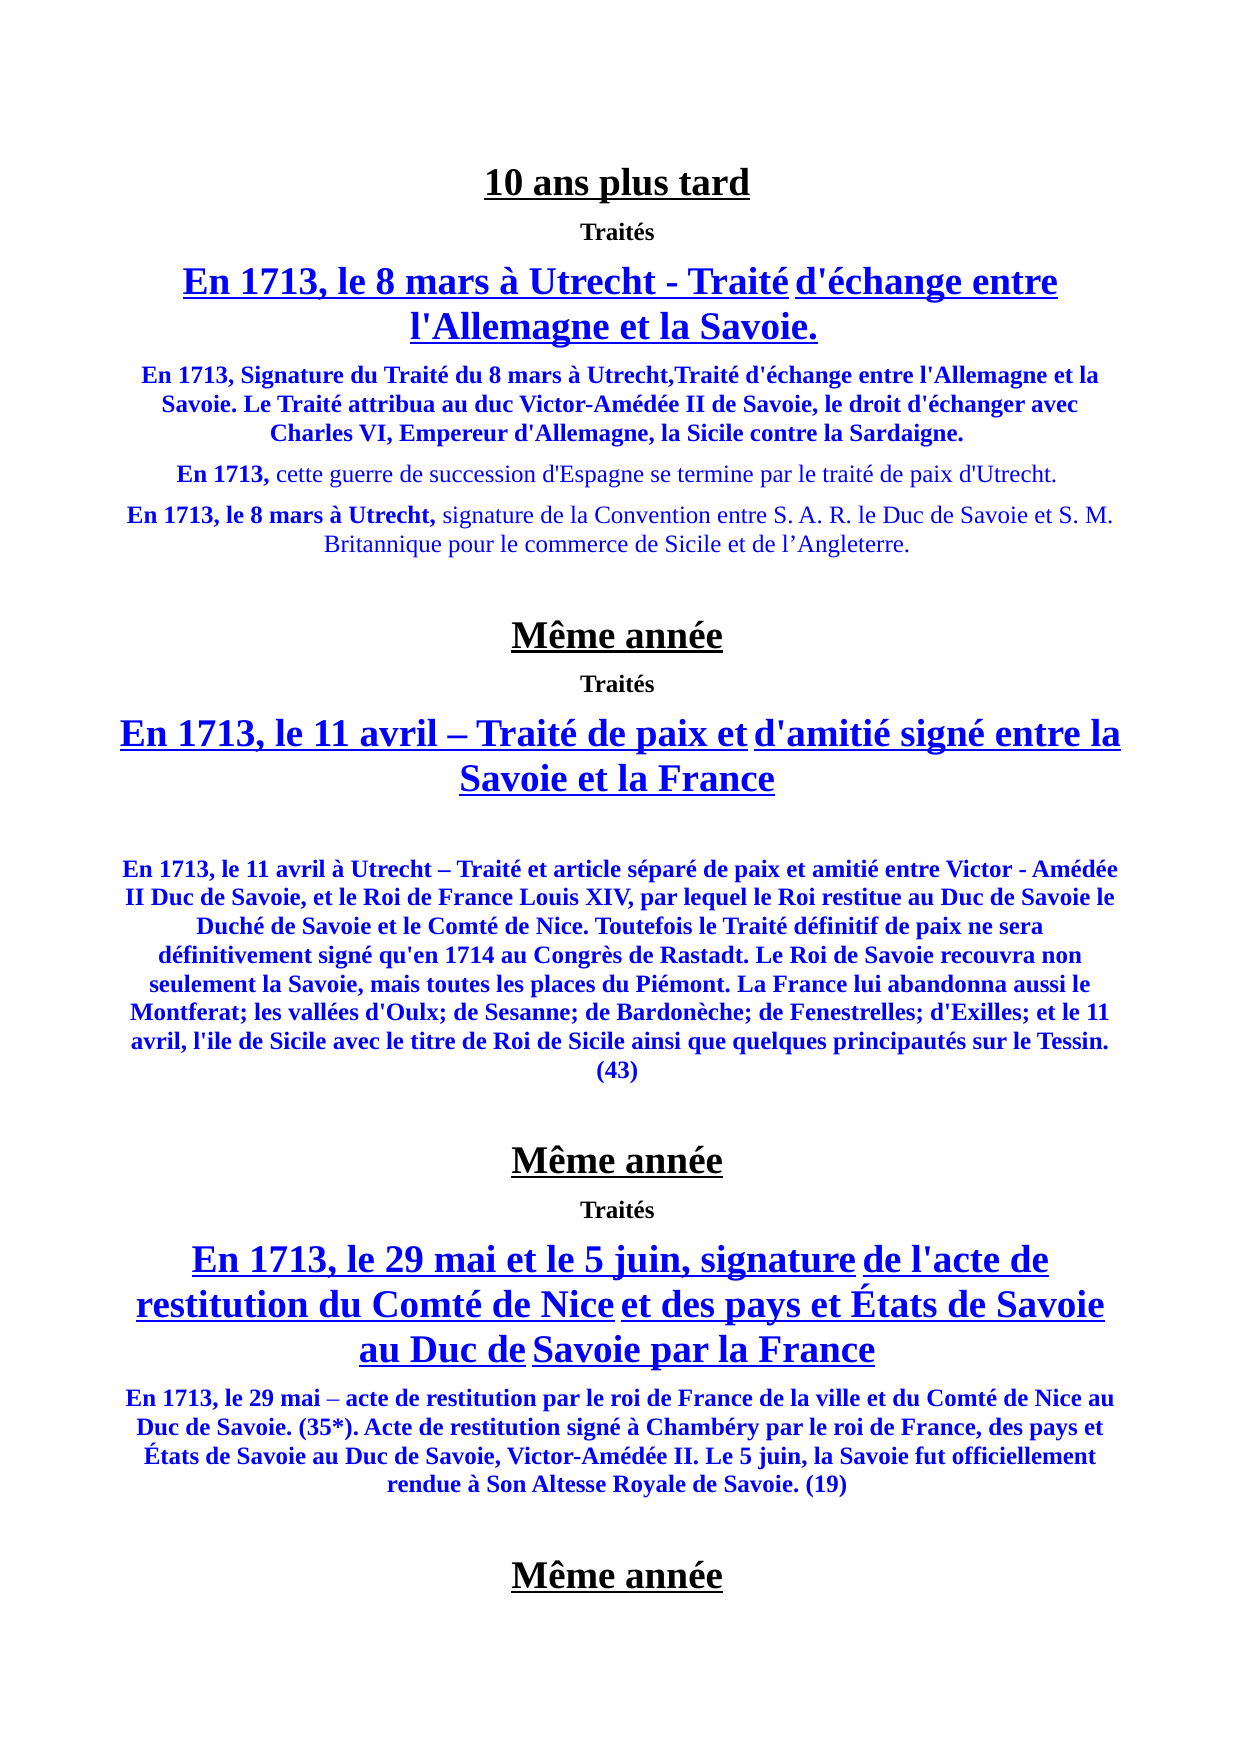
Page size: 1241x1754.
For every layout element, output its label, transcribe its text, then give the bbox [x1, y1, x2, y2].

text Traités [118, 217, 1122, 246]
text En 1713, le 8 mars à Utrecht, signature de la Convention entre S. A. R. le Duc de Savoie et S. M. Britannique pour le commerce de Sicile et de l’Angleterre. [118, 500, 1122, 558]
text En 1713, cette guerre de succession d'Espagne se termine par le traité de paix d'Utrecht. [118, 459, 1122, 488]
text En 1713, le 11 avril – Traité de paix et d'amitié signé entre la Savoie et la France [118, 710, 1122, 800]
text Même année [118, 612, 1122, 656]
text Même année [118, 1552, 1122, 1597]
text Traités [118, 669, 1122, 698]
text Même année [118, 1137, 1122, 1182]
text En 1713, le 8 mars à Utrecht - Traité d'échange entre l'Allemagne et la Savoie. [118, 258, 1122, 348]
text 10 ans plus tard [118, 159, 1122, 204]
text Traités [118, 1195, 1122, 1224]
text En 1713, Signature du Traité du 8 mars à Utrecht,Traité d'échange entre l'Allemagne et la Savoie. Le Traité attribua au duc Victor-Amédée II de Savoie, le droit d'échanger avec Charles VI, Empereur d'Allemagne, la Sicile contre la Sardaigne. [118, 360, 1122, 447]
text En 1713, le 29 mai et le 5 juin, signature de l'acte de restitution du Comté de Nice et des pays et États de Savoie au Duc de Savoie par la France [118, 1236, 1122, 1371]
text En 1713, le 29 mai – acte de restitution par le roi de France de la ville et du Comté de Nice au Duc de Savoie. (35*). Acte de restitution signé à Chambéry par le roi de France, des pays et États de Savoie au Duc de Savoie, Victor-Amédée II. Le 5 juin, la Savoie fut officiellement rendue à Son Altesse Royale de Savoie. (19) [118, 1383, 1122, 1498]
text En 1713, le 11 avril à Utrecht – Traité et article séparé de paix et amitié entre Victor - Amédée II Duc de Savoie, et le Roi de France Louis XIV, par lequel le Roi restitue au Duc de Savoie le Duché de Savoie et le Comté de Nice. Toutefois le Traité définitif de paix ne sera définitivement signé qu'en 1714 au Congrès de Rastadt. Le Roi de Savoie recouvra non seulement la Savoie, mais toutes les places du Piémont. La France lui abandonna aussi le Montferat; les vallées d'Oulx; de Sesanne; de Bardonèche; de Fenestrelles; d'Exilles; et le 11 avril, l'ile de Sicile avec le titre de Roi de Sicile ainsi que quelques principautés sur le Tessin. (43) [118, 854, 1122, 1084]
